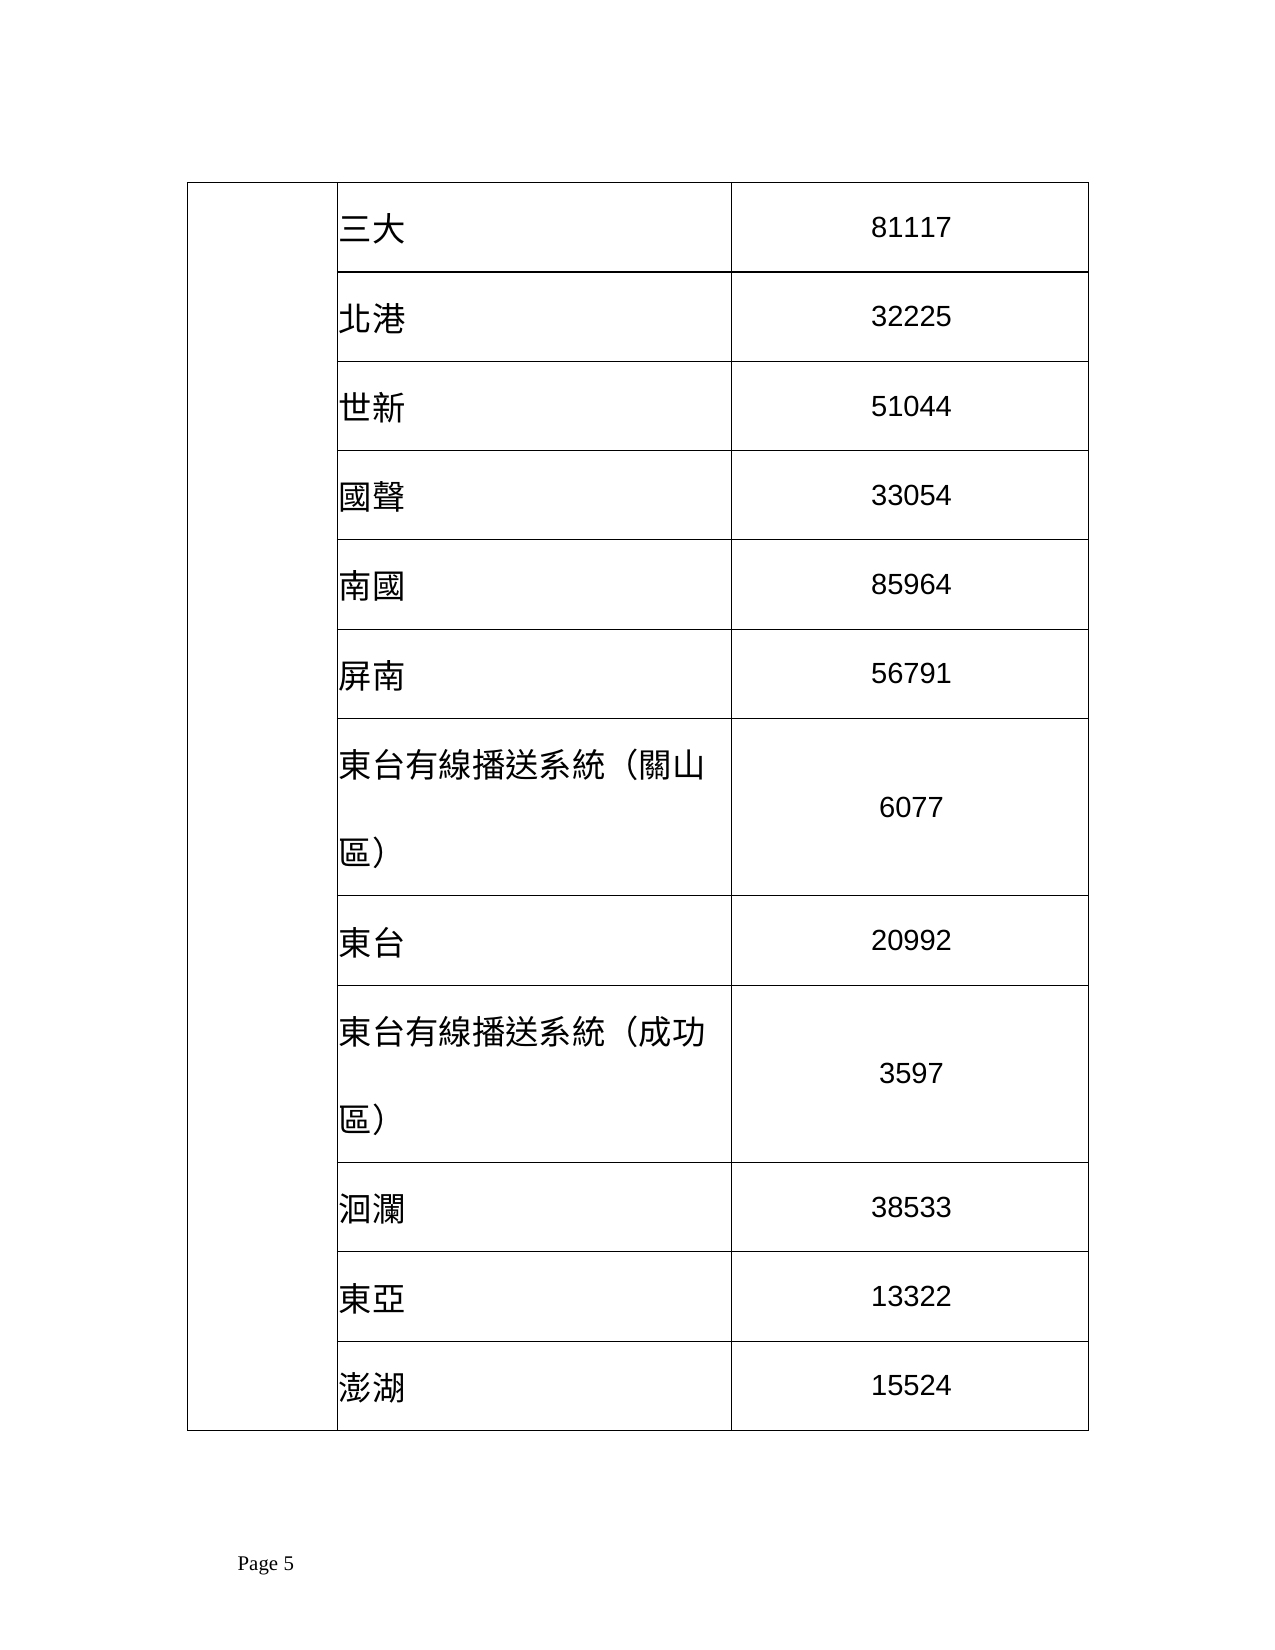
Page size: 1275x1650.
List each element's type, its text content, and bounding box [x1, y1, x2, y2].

table_cell 15524 [732, 1342, 1088, 1430]
table_cell 三大 [338, 183, 731, 271]
table_cell 東亞 [338, 1252, 731, 1341]
table_cell 38533 [732, 1163, 1088, 1251]
table_cell [188, 183, 337, 1430]
table_cell 51044 [732, 362, 1088, 450]
table_cell 85964 [732, 540, 1088, 628]
table_cell 3597 [732, 986, 1088, 1162]
table_cell 東台有線播送系統（成功區） [338, 986, 731, 1162]
table_cell 81117 [732, 183, 1088, 271]
table_cell 東台有線播送系統（關山區） [338, 719, 731, 895]
table_cell 國聲 [338, 451, 731, 539]
table_cell 13322 [732, 1252, 1088, 1341]
table_cell 33054 [732, 451, 1088, 539]
table_cell 20992 [732, 896, 1088, 984]
table_cell 北港 [338, 273, 731, 361]
table_cell 洄瀾 [338, 1163, 731, 1251]
table_cell 32225 [732, 273, 1088, 361]
table_cell 澎湖 [338, 1342, 731, 1430]
table_cell 屏南 [338, 630, 731, 718]
table_cell 6077 [732, 719, 1088, 895]
table_cell 東台 [338, 896, 731, 984]
table_cell 56791 [732, 630, 1088, 718]
table_cell 世新 [338, 362, 731, 450]
table_cell 南國 [338, 540, 731, 628]
